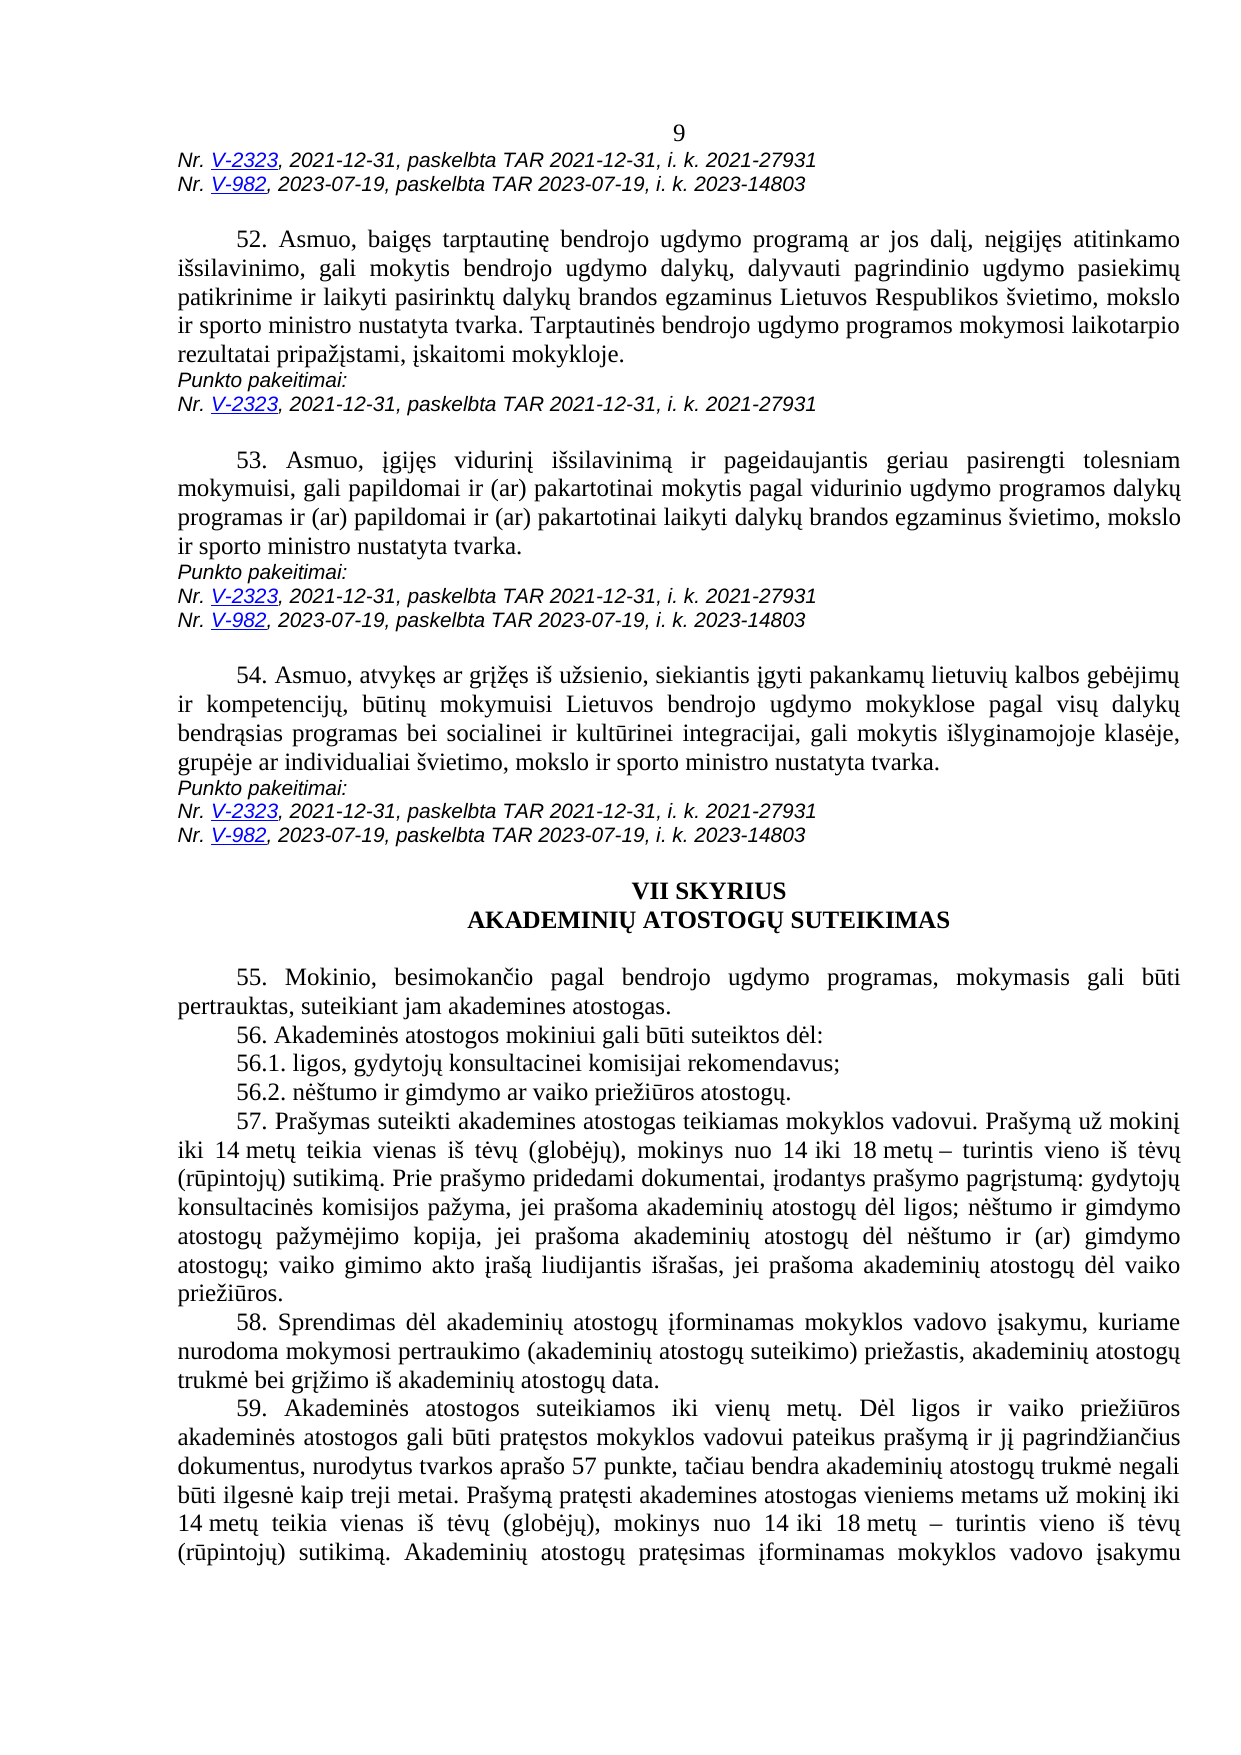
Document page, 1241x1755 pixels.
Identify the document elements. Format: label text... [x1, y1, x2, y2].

text 57. Prašymas suteikti akademines atostogas teikiamas mokyklos vadovui. Prašymą už mokinį iki 14 metų teikia vienas iš tėvų (globėjų), mokinys nuo 14 iki 18 metų – turintis vieno iš tėvų (rūpintojų) sutikimą. Prie prašymo pridedami dokumentai, įrodantys prašymo pagrįstumą: gydytojų konsultacinės komisijos pažyma, jei prašoma akademinių atostogų dėl ligos; nėštumo ir gimdymo atostogų pažymėjimo kopija, jei prašoma akademinių atostogų dėl nėštumo ir (ar) gimdymo atostogų; vaiko gimimo akto įrašą liudijantis išrašas, jei prašoma akademinių atostogų dėl vaiko priežiūros. [177, 1106, 1181, 1307]
text Punkto pakeitimai: [177, 560, 1181, 584]
text VII SKYRIUS [177, 876, 1181, 905]
text 53. Asmuo, įgijęs vidurinį išsilavinimą ir pageidaujantis geriau pasirengti tolesniam mokymuisi, gali papildomai ir (ar) pakartotinai mokytis pagal vidurinio ugdymo programos dalykų programas ir (ar) papildomai ir (ar) pakartotinai laikyti dalykų brandos egzaminus švietimo, mokslo ir sporto ministro nustatyta tvarka. [177, 445, 1181, 560]
text 56.2. nėštumo ir gimdymo ar vaiko priežiūros atostogų. [177, 1077, 1181, 1106]
text Nr. V-982, 2023-07-19, paskelbta TAR 2023-07-19, i. k. 2023-14803 [177, 823, 1181, 847]
text 54. Asmuo, atvykęs ar grįžęs iš užsienio, siekiantis įgyti pakankamų lietuvių kalbos gebėjimų ir kompetencijų, būtinų mokymuisi Lietuvos bendrojo ugdymo mokyklose pagal visų dalykų bendrąsias programas bei socialinei ir kultūrinei integracijai, gali mokytis išlyginamojoje klasėje, grupėje ar individualiai švietimo, mokslo ir sporto ministro nustatyta tvarka. [177, 660, 1181, 775]
text 58. Sprendimas dėl akademinių atostogų įforminamas mokyklos vadovo įsakymu, kuriame nurodoma mokymosi pertraukimo (akademinių atostogų suteikimo) priežastis, akademinių atostogų trukmė bei grįžimo iš akademinių atostogų data. [177, 1307, 1181, 1393]
text Nr. V-2323, 2021-12-31, paskelbta TAR 2021-12-31, i. k. 2021-27931 [177, 148, 1181, 172]
text Punkto pakeitimai: [177, 775, 1181, 799]
text 56. Akademinės atostogos mokiniui gali būti suteiktos dėl: [177, 1020, 1181, 1048]
text AKADEMINIŲ ATOSTOGŲ SUTEIKIMAS [177, 905, 1181, 933]
text Punkto pakeitimai: [177, 368, 1181, 392]
text 59. Akademinės atostogos suteikiamos iki vienų metų. Dėl ligos ir vaiko priežiūros akademinės atostogos gali būti pratęstos mokyklos vadovui pateikus prašymą ir jį pagrindžiančius dokumentus, nurodytus tvarkos aprašo 57 punkte, tačiau bendra akademinių atostogų trukmė negali būti ilgesnė kaip treji metai. Prašymą pratęsti akademines atostogas vieniems metams už mokinį iki 14 metų teikia vienas iš tėvų (globėjų), mokinys nuo 14 iki 18 metų – turintis vieno iš tėvų (rūpintojų) sutikimą. Akademinių atostogų pratęsimas įforminamas mokyklos vadovo įsakymu [177, 1393, 1181, 1566]
text Nr. V-982, 2023-07-19, paskelbta TAR 2023-07-19, i. k. 2023-14803 [177, 608, 1181, 632]
text 56.1. ligos, gydytojų konsultacinei komisijai rekomendavus; [177, 1048, 1181, 1077]
text Nr. V-2323, 2021-12-31, paskelbta TAR 2021-12-31, i. k. 2021-27931 [177, 584, 1181, 608]
text Nr. V-2323, 2021-12-31, paskelbta TAR 2021-12-31, i. k. 2021-27931 [177, 799, 1181, 823]
text Nr. V-2323, 2021-12-31, paskelbta TAR 2021-12-31, i. k. 2021-27931 [177, 392, 1181, 416]
text Nr. V-982, 2023-07-19, paskelbta TAR 2023-07-19, i. k. 2023-14803 [177, 172, 1181, 196]
text 52. Asmuo, baigęs tarptautinę bendrojo ugdymo programą ar jos dalį, neįgijęs atitinkamo išsilavinimo, gali mokytis bendrojo ugdymo dalykų, dalyvauti pagrindinio ugdymo pasiekimų patikrinime ir laikyti pasirinktų dalykų brandos egzaminus Lietuvos Respublikos švietimo, mokslo ir sporto ministro nustatyta tvarka. Tarptautinės bendrojo ugdymo programos mokymosi laikotarpio rezultatai pripažįstami, įskaitomi mokykloje. [177, 224, 1181, 368]
text 55. Mokinio, besimokančio pagal bendrojo ugdymo programas, mokymasis gali būti pertrauktas, suteikiant jam akademines atostogas. [177, 962, 1181, 1020]
